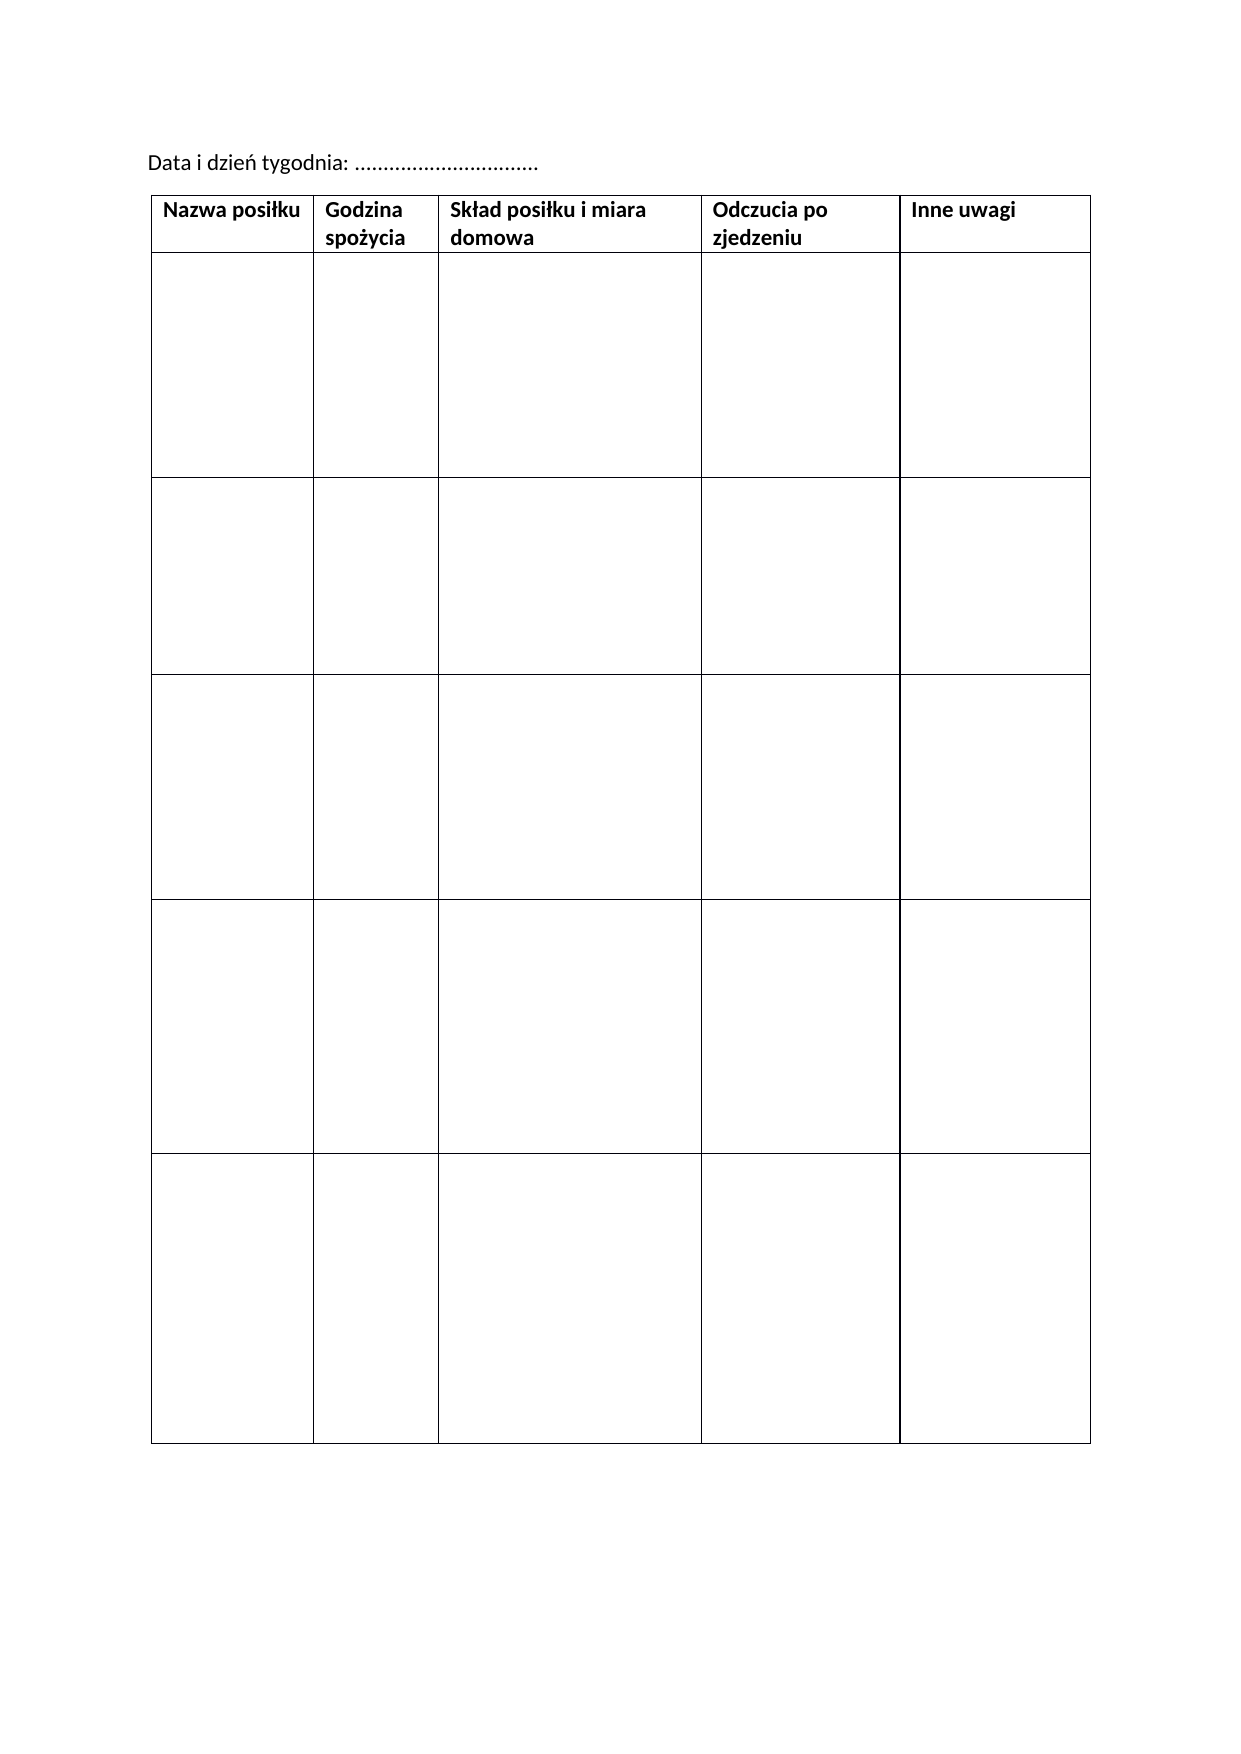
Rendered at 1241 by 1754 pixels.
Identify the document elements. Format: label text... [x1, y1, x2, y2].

table_cell [702, 253, 899, 477]
table_cell [152, 253, 313, 477]
table_cell [901, 675, 1090, 899]
table_cell [439, 253, 701, 477]
table_cell [152, 675, 313, 899]
table_cell [901, 1154, 1090, 1443]
table_cell [152, 478, 313, 674]
text Data i dzień tygodnia: ................................ [148, 148, 1093, 176]
table_cell [702, 900, 899, 1152]
table_cell [901, 478, 1090, 674]
table_cell [152, 1154, 313, 1443]
table_cell [314, 1154, 438, 1443]
table_cell [901, 900, 1090, 1152]
table_cell [439, 478, 701, 674]
table_cell [901, 253, 1090, 477]
table_cell [314, 675, 438, 899]
table_cell [152, 900, 313, 1152]
table_cell [314, 900, 438, 1152]
table_cell [702, 478, 899, 674]
table_header Odczucia po zjedzeniu [702, 196, 899, 252]
table_header Godzina spożycia [314, 196, 438, 252]
table_cell [439, 900, 701, 1152]
table_cell [314, 478, 438, 674]
table_header Inne uwagi [901, 196, 1090, 252]
table_cell [439, 675, 701, 899]
table_header Skład posiłku i miara domowa [439, 196, 701, 252]
table_cell [314, 253, 438, 477]
table_cell [702, 675, 899, 899]
table_cell [439, 1154, 701, 1443]
table_header Nazwa posiłku [152, 196, 313, 252]
table_cell [702, 1154, 899, 1443]
